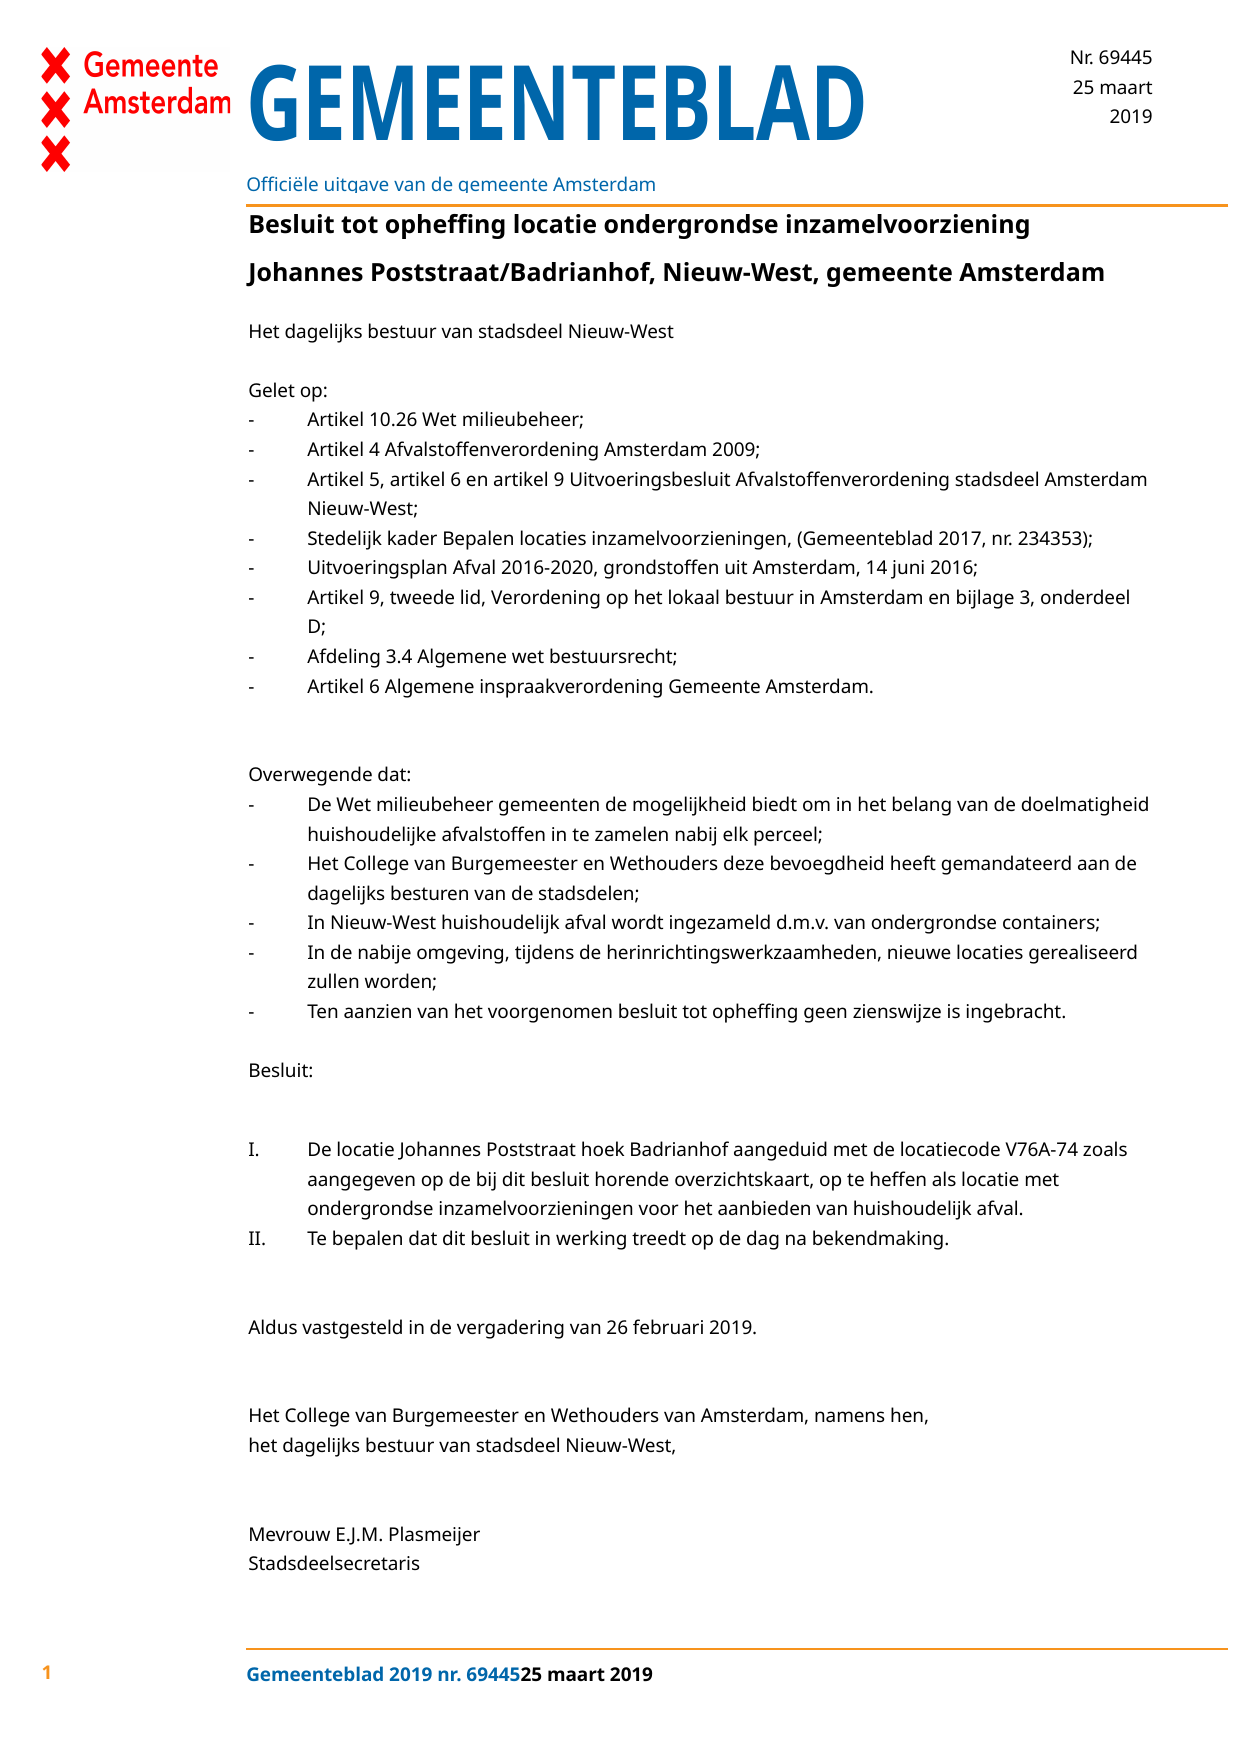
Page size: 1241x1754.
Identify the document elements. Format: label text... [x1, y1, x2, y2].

list Ten aanzien van het voorgenomen besluit tot opheffing geen zienswijze is ingebracht. [248, 998, 1152, 1024]
list Artikel 10.26 Wet milieubeheer; [248, 407, 1152, 432]
text Stadsdeelsecretaris [248, 1551, 1152, 1576]
list In de nabije omgeving, tijdens de herinrichtingswerkzaamheden, nieuwe locaties gerealiseerd zullen worden; [248, 939, 1152, 994]
list Stedelijk kader Bepalen locaties inzamelvoorzieningen, (Gemeenteblad 2017, nr. 234353); [248, 525, 1152, 551]
text Besluit: [248, 1057, 1152, 1083]
list Artikel 4 Afvalstoffenverordening Amsterdam 2009; [248, 436, 1152, 462]
text Het College van Burgemeester en Wethouders van Amsterdam, namens hen, [248, 1403, 1152, 1428]
text Overwegende dat: [248, 762, 1152, 787]
list Te bepalen dat dit besluit in werking treedt op de dag na bekendmaking. [248, 1225, 1152, 1251]
text het dagelijks bestuur van stadsdeel Nieuw-West, [248, 1432, 1152, 1458]
list Artikel 9, tweede lid, Verordening op het lokaal bestuur in Amsterdam en bijlage 3, onderdeel D; [248, 584, 1152, 639]
list Artikel 5, artikel 6 en artikel 9 Uitvoeringsbesluit Afvalstoffenverordening stadsdeel Amsterdam Nieuw-West; [248, 466, 1152, 521]
list Artikel 6 Algemene inspraakverordening Gemeente Amsterdam. [248, 673, 1152, 699]
text Aldus vastgesteld in de vergadering van 26 februari 2019. [248, 1314, 1152, 1339]
list Uitvoeringsplan Afval 2016-2020, grondstoffen uit Amsterdam, 14 juni 2016; [248, 554, 1152, 580]
list De Wet milieubeheer gemeenten de mogelijkheid biedt om in het belang van de doelmatigheid huishoudelijke afvalstoffen in te zamelen nabij elk perceel; [248, 791, 1152, 847]
list In Nieuw-West huishoudelijk afval wordt ingezameld d.m.v. van ondergrondse containers; [248, 909, 1152, 935]
picture [41, 47, 231, 172]
list Het College van Burgemeester en Wethouders deze bevoegdheid heeft gemandateerd aan de dagelijks besturen van de stadsdelen; [248, 850, 1152, 906]
text Besluit tot opheffing locatie ondergrondse inzamelvoorziening Johannes Poststraat/Badrianhof, Nieuw-West, gemeente Amsterdam [248, 207, 1152, 288]
list Afdeling 3.4 Algemene wet bestuursrecht; [248, 643, 1152, 669]
text Mevrouw E.J.M. Plasmeijer [248, 1521, 1152, 1547]
list De locatie Johannes Poststraat hoek Badrianhof aangeduid met de locatiecode V76A-74 zoals aangegeven op de bij dit besluit horende overzichtskaart, op te heffen als locatie met ondergrondse inzamelvoorzieningen voor het aanbieden van huishoudelijk afval. [248, 1136, 1152, 1221]
text Gelet op: [248, 377, 1152, 403]
text Het dagelijks bestuur van stadsdeel Nieuw-West [248, 318, 1152, 344]
